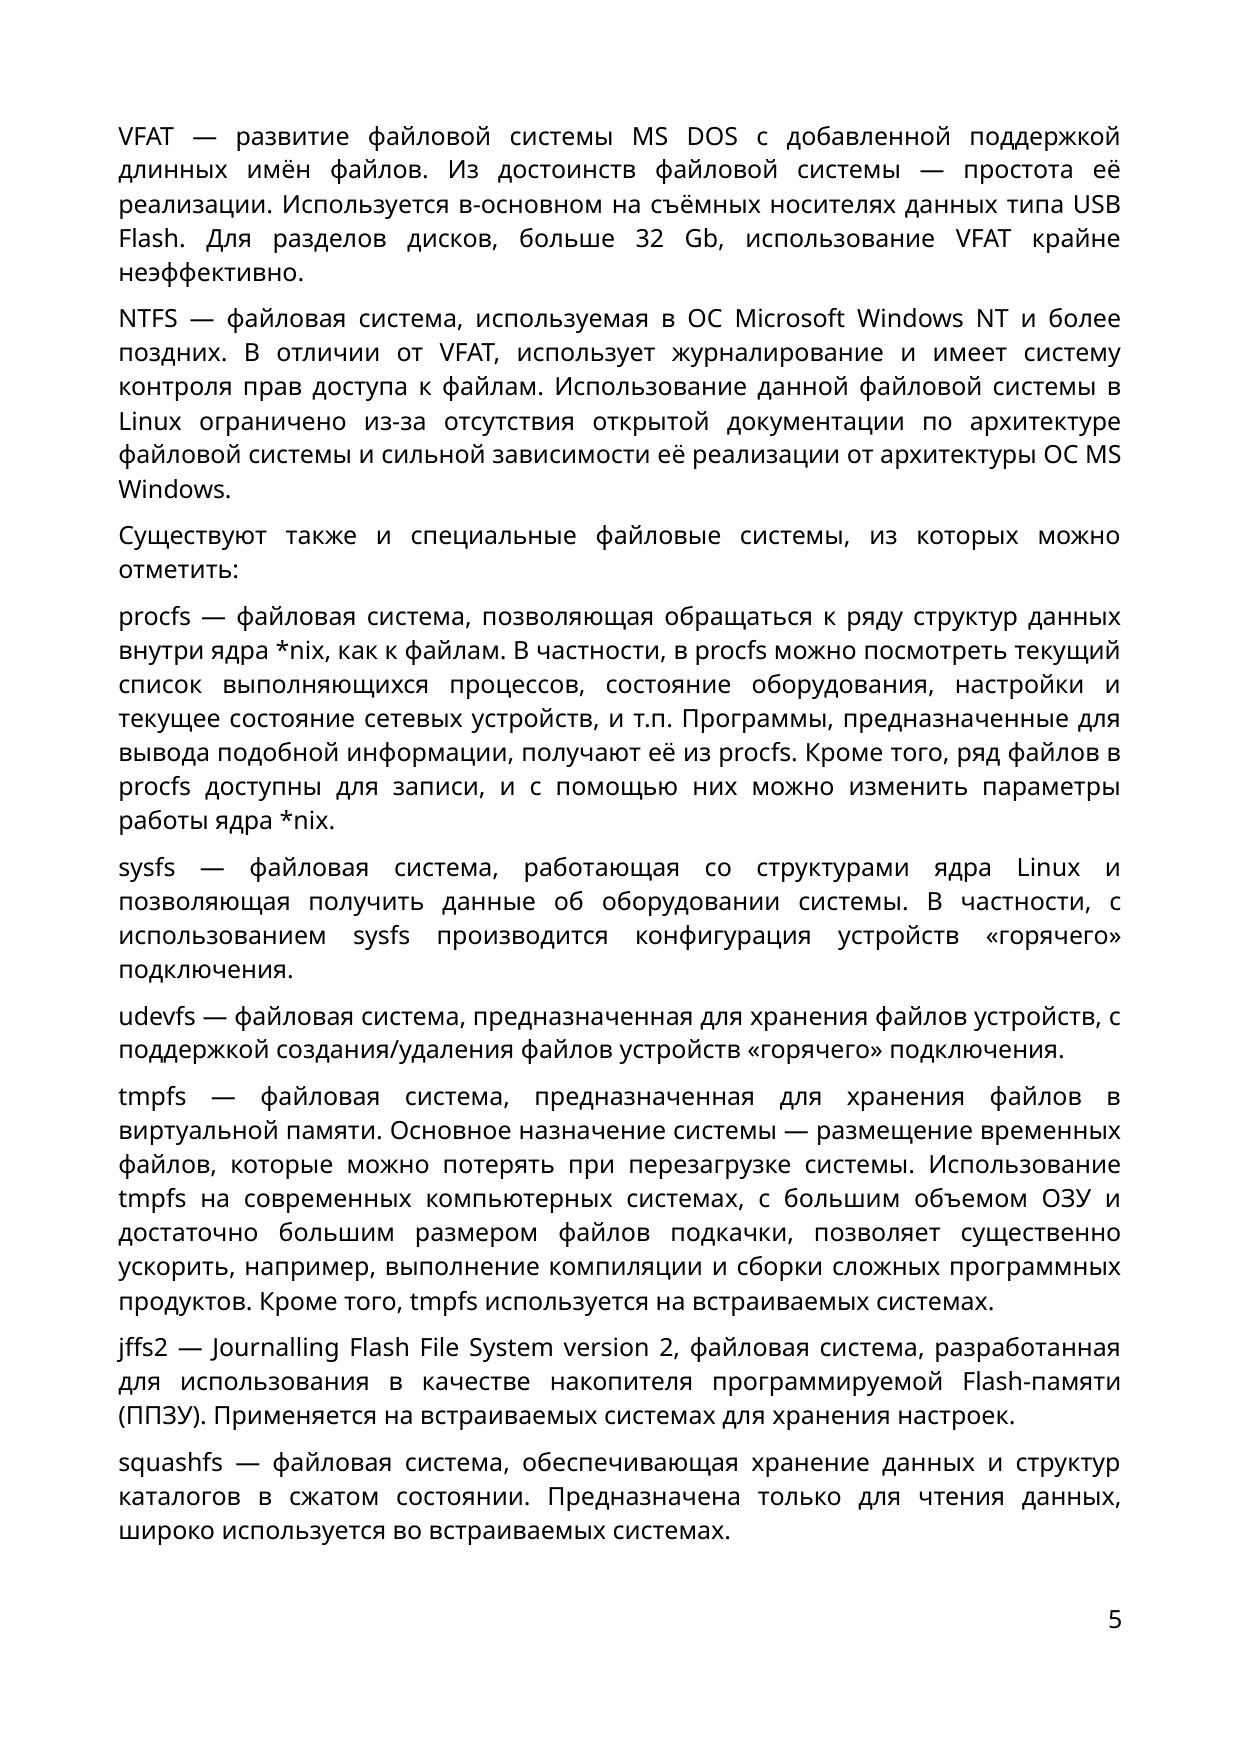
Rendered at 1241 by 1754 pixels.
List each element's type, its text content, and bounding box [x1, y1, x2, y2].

text jffs2 — Journalling Flash File System version 2, файловая система, разработанная для использования в качестве накопителя программируемой Flash-памяти (ППЗУ). Применяется на встраиваемых системах для хранения настроек. [118, 1330, 1122, 1432]
text procfs — файловая система, позволяющая обращаться к ряду структур данных внутри ядра *nix, как к файлам. В частности, в procfs можно посмотреть текущий список выполняющихся процессов, состояние оборудования, настройки и текущее состояние сетевых устройств, и т.п. Программы, предназначенные для вывода подобной информации, получают её из procfs. Кроме того, ряд файлов в procfs доступны для записи, и с помощью них можно изменить параметры работы ядра *nix. [118, 598, 1122, 837]
text sysfs — файловая система, работающая со структурами ядра Linux и позволяющая получить данные об оборудовании системы. В частности, с использованием sysfs производится конфигурация устройств «горячего» подключения. [118, 849, 1122, 986]
text squashfs — файловая система, обеспечивающая хранение данных и структур каталогов в сжатом состоянии. Предназначена только для чтения данных, широко используется во встраиваемых системах. [118, 1444, 1122, 1547]
text udevfs — файловая система, предназначенная для хранения файлов устройств, с поддержкой создания/удаления файлов устройств «горячего» подключения. [118, 998, 1122, 1066]
text NTFS — файловая система, используемая в ОС Microsoft Windows NT и более поздних. В отличии от VFAT, использует журналирование и имеет систему контроля прав доступа к файлам. Использование данной файловой системы в Linux ограничено из-за отсутствия открытой документации по архитектуре файловой системы и сильной зависимости её реализации от архитектуры ОС MS Windows. [118, 301, 1122, 505]
text tmpfs — файловая система, предназначенная для хранения файлов в виртуальной памяти. Основное назначение системы — размещение временных файлов, которые можно потерять при перезагрузке системы. Использование tmpfs на современных компьютерных системах, с большим объемом ОЗУ и достаточно большим размером файлов подкачки, позволяет существенно ускорить, например, выполнение компиляции и сборки сложных программных продуктов. Кроме того, tmpfs используется на встраиваемых системах. [118, 1079, 1122, 1317]
text VFAT — развитие файловой системы MS DOS с добавленной поддержкой длинных имён файлов. Из достоинств файловой системы — простота её реализации. Используется в-основном на съёмных носителях данных типа USB Flash. Для разделов дисков, больше 32 Gb, использование VFAT крайне неэффективно. [118, 118, 1122, 288]
text Существуют также и специальные файловые системы, из которых можно отметить: [118, 518, 1122, 586]
